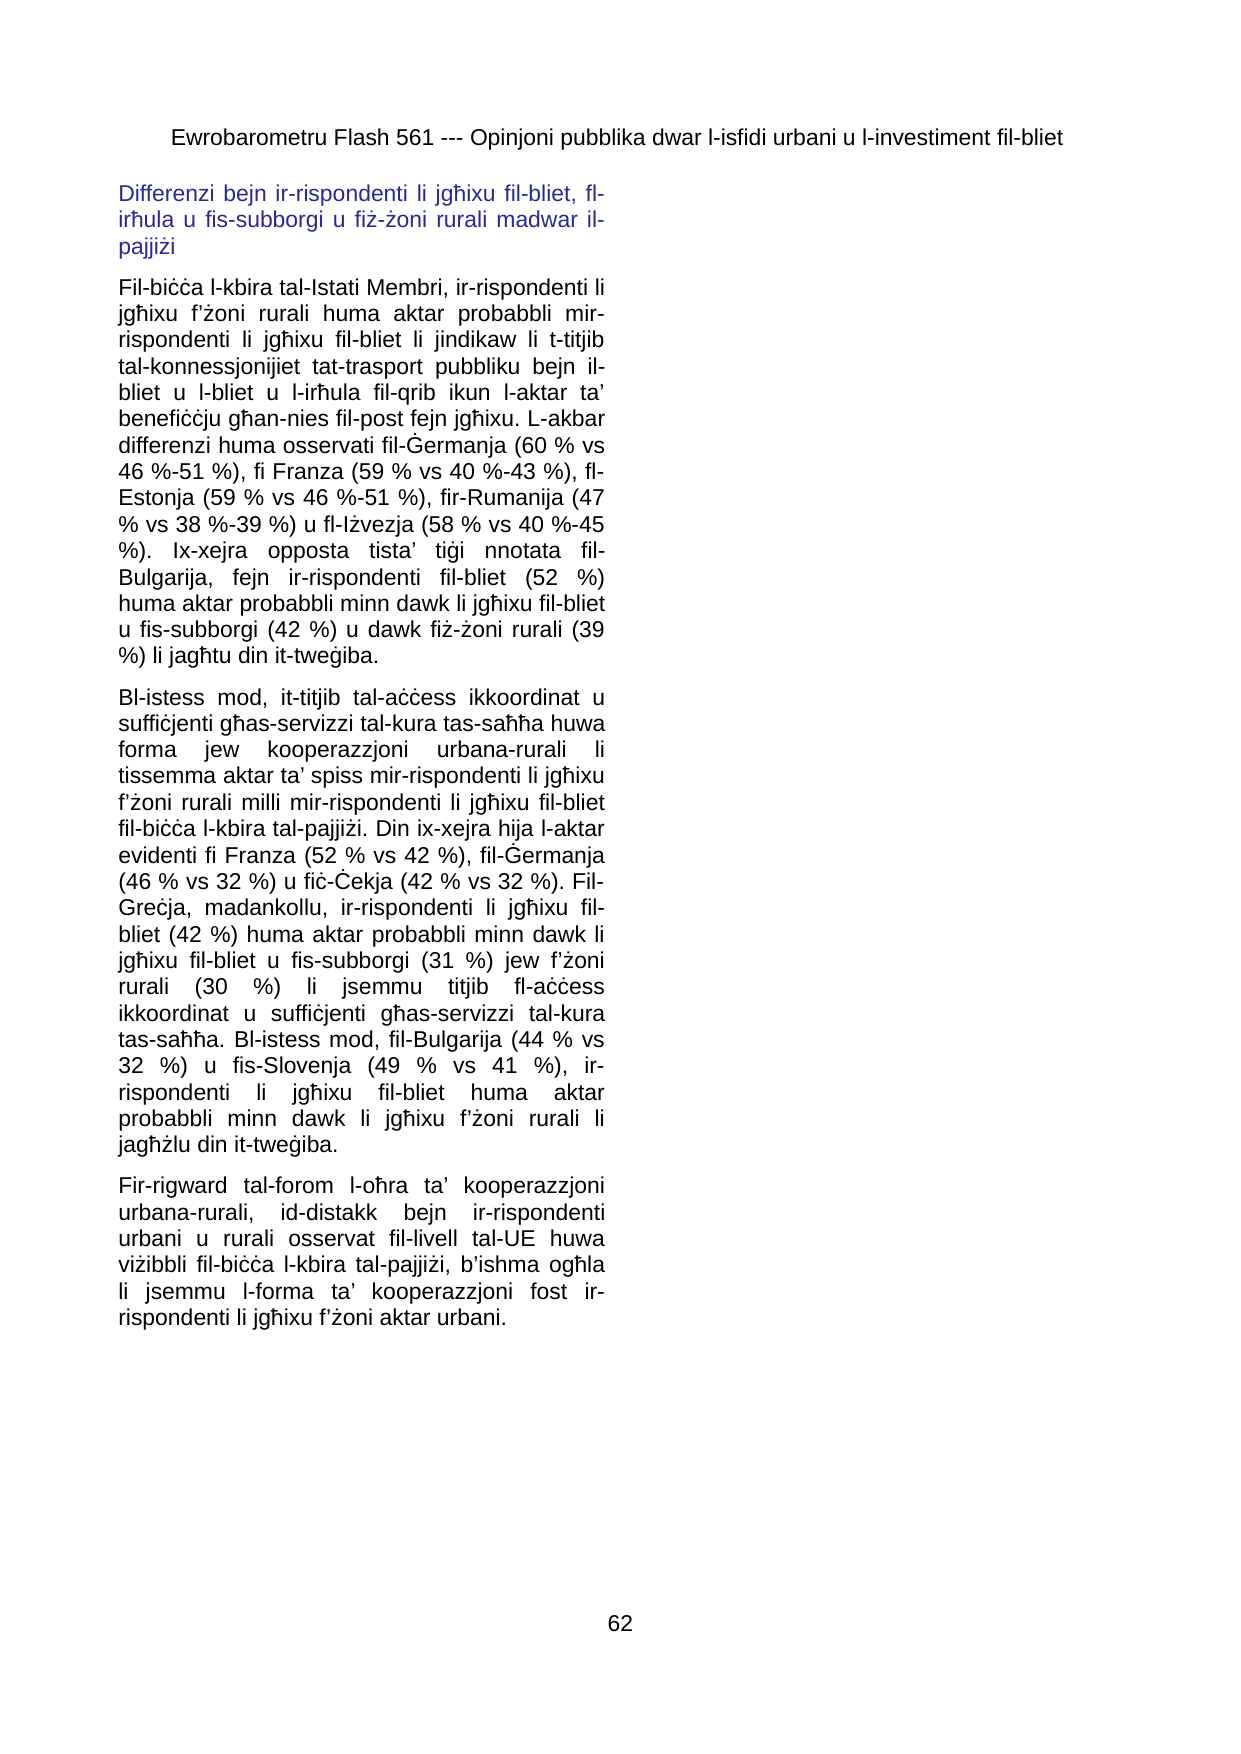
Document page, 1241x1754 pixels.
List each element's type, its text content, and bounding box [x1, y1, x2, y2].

text Bl-istess mod, it-titjib tal-aċċess ikkoordinat u suffiċjenti għas-servizzi tal-kura tas-saħħa huwa forma jew kooperazzjoni urbana-rurali li tissemma aktar ta’ spiss mir-rispondenti li jgħixu f’żoni rurali milli mir-rispondenti li jgħixu fil-bliet fil-biċċa l-kbira tal-pajjiżi. Din ix-xejra hija l-aktar evidenti fi Franza (52 % vs 42 %), fil-Ġermanja (46 % vs 32 %) u fiċ-Ċekja (42 % vs 32 %). Fil-Greċja, madankollu, ir-rispondenti li jgħixu fil-bliet (42 %) huma aktar probabbli minn dawk li jgħixu fil-bliet u fis-subborgi (31 %) jew f’żoni rurali (30 %) li jsemmu titjib fl-aċċess ikkoordinat u suffiċjenti għas-servizzi tal-kura tas-saħħa. Bl-istess mod, fil-Bulgarija (44 % vs 32 %) u fis-Slovenja (49 % vs 41 %), ir-rispondenti li jgħixu fil-bliet huma aktar probabbli minn dawk li jgħixu f’żoni rurali li jagħżlu din it-tweġiba. [118, 683, 605, 1158]
text Fil-biċċa l-kbira tal-Istati Membri, ir-rispondenti li jgħixu f’żoni rurali huma aktar probabbli mir-rispondenti li jgħixu fil-bliet li jindikaw li t-titjib tal-konnessjonijiet tat-trasport pubbliku bejn il-bliet u l-bliet u l-irħula fil-qrib ikun l-aktar ta’ benefiċċju għan-nies fil-post fejn jgħixu. L-akbar differenzi huma osservati fil-Ġermanja (60 % vs 46 %-51 %), fi Franza (59 % vs 40 %-43 %), fl-Estonja (59 % vs 46 %-51 %), fir-Rumanija (47 % vs 38 %-39 %) u fl-Iżvezja (58 % vs 40 %-45 %). Ix-xejra opposta tista’ tiġi nnotata fil-Bulgarija, fejn ir-rispondenti fil-bliet (52 %) huma aktar probabbli minn dawk li jgħixu fil-bliet u fis-subborgi (42 %) u dawk fiż-żoni rurali (39 %) li jagħtu din it-tweġiba. [118, 273, 605, 669]
text Fir-rigward tal-forom l-oħra ta’ kooperazzjoni urbana-rurali, id-distakk bejn ir-rispondenti urbani u rurali osservat fil-livell tal-UE huwa viżibbli fil-biċċa l-kbira tal-pajjiżi, b’ishma ogħla li jsemmu l-forma ta’ kooperazzjoni fost ir-rispondenti li jgħixu f’żoni aktar urbani. [118, 1172, 605, 1331]
text Differenzi bejn ir-rispondenti li jgħixu fil-bliet, fl-irħula u fis-subborgi u fiż-żoni rurali madwar il-pajjiżi [118, 180, 605, 259]
